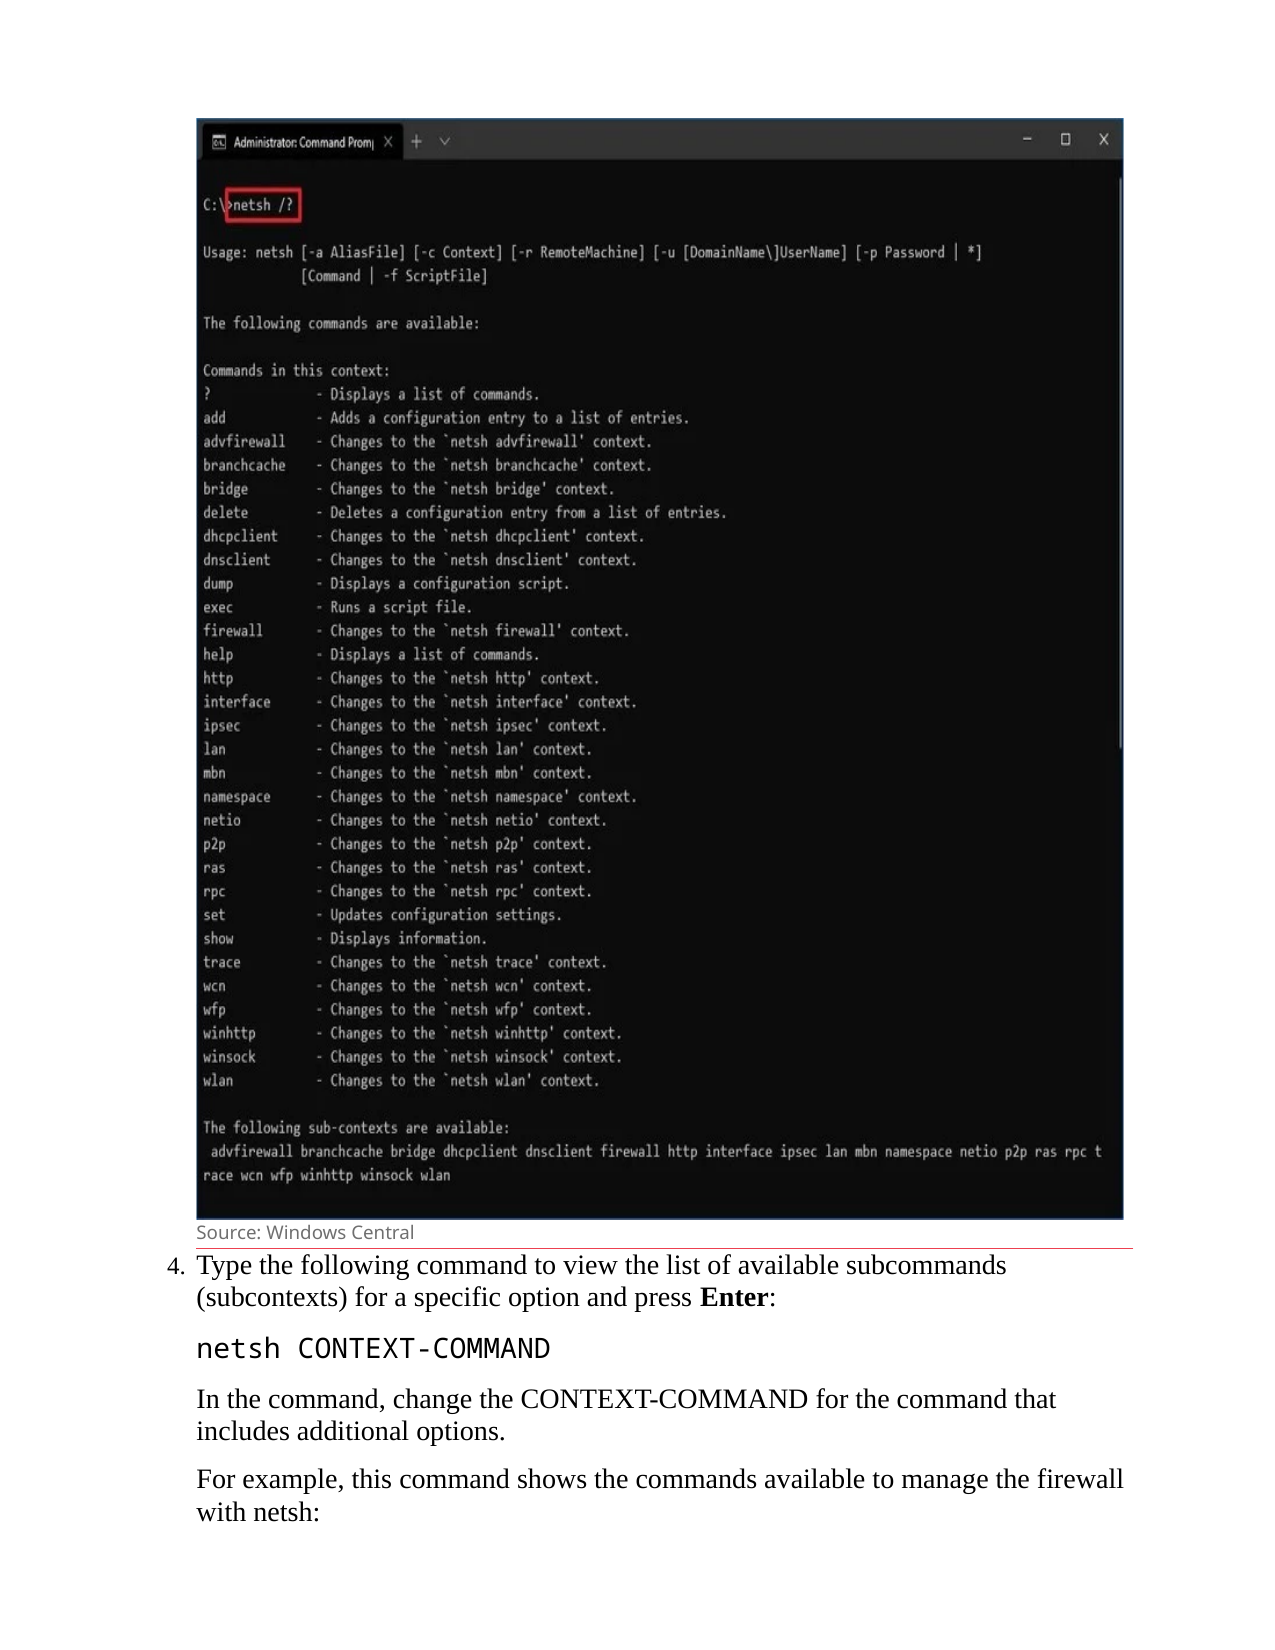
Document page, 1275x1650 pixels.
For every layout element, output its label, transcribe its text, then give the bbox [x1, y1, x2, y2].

list Source: Windows Central [196, 118, 1133, 1248]
list Type the following command to view the list of available subcommands (subcontexts) for a specific option and press Enter: [196, 1249, 1133, 1312]
picture [196, 118, 1124, 1220]
list In the command, change the CONTEXT-COMMAND for the command that includes additional options. [196, 1382, 1133, 1447]
list For example, this command shows the commands available to manage the firewall with netsh: [196, 1462, 1133, 1527]
list netsh CONTEXT-COMMAND [196, 1328, 1133, 1366]
